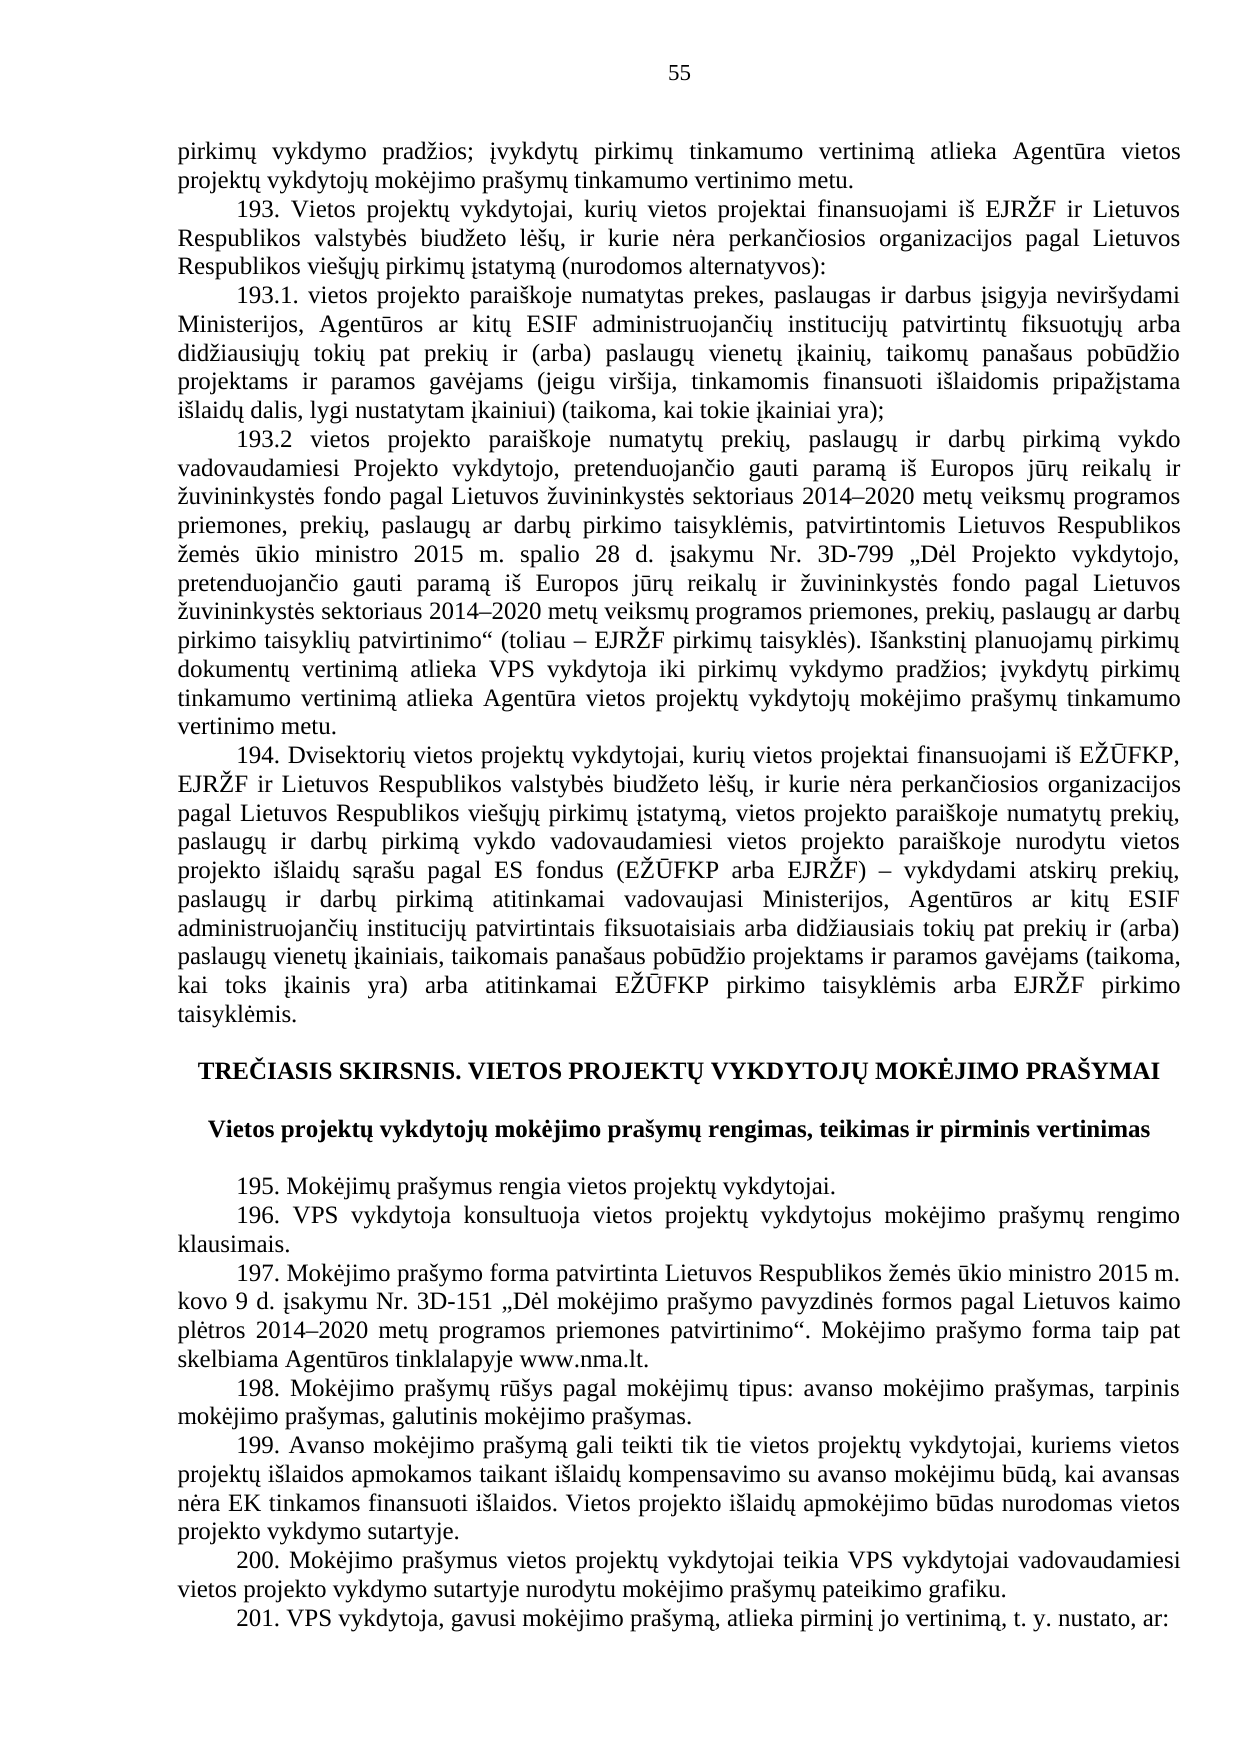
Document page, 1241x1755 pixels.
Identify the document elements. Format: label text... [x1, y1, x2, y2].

text 195. Mokėjimų prašymus rengia vietos projektų vykdytojai. [177, 1171, 1181, 1200]
text 200. Mokėjimo prašymus vietos projektų vykdytojai teikia VPS vykdytojai vadovaudamiesi vietos projekto vykdymo sutartyje nurodytu mokėjimo prašymų pateikimo grafiku. [177, 1545, 1181, 1603]
text 197. Mokėjimo prašymo forma patvirtinta Lietuvos Respublikos žemės ūkio ministro 2015 m. kovo 9 d. įsakymu Nr. 3D-151 „Dėl mokėjimo prašymo pavyzdinės formos pagal Lietuvos kaimo plėtros 2014–2020 metų programos priemones patvirtinimo“. Mokėjimo prašymo forma taip pat skelbiama Agentūros tinklalapyje www.nma.lt. [177, 1258, 1181, 1373]
text 193. Vietos projektų vykdytojai, kurių vietos projektai finansuojami iš EJRŽF ir Lietuvos Respublikos valstybės biudžeto lėšų, ir kurie nėra perkančiosios organizacijos pagal Lietuvos Respublikos viešųjų pirkimų įstatymą (nurodomos alternatyvos): [177, 194, 1181, 280]
text 201. VPS vykdytoja, gavusi mokėjimo prašymą, atlieka pirminį jo vertinimą, t. y. nustato, ar: [177, 1603, 1181, 1631]
text pirkimų vykdymo pradžios; įvykdytų pirkimų tinkamumo vertinimą atlieka Agentūra vietos projektų vykdytojų mokėjimo prašymų tinkamumo vertinimo metu. [177, 136, 1181, 194]
text Vietos projektų vykdytojų mokėjimo prašymų rengimas, teikimas ir pirminis vertinimas [177, 1114, 1181, 1143]
text TREČIASIS SKIRSNIS. VIETOS PROJEKTŲ VYKDYTOJŲ MOKĖJIMO PRAŠYMAI [177, 1056, 1181, 1085]
text 193.2 vietos projekto paraiškoje numatytų prekių, paslaugų ir darbų pirkimą vykdo vadovaudamiesi Projekto vykdytojo, pretenduojančio gauti paramą iš Europos jūrų reikalų ir žuvininkystės fondo pagal Lietuvos žuvininkystės sektoriaus 2014–2020 metų veiksmų programos priemones, prekių, paslaugų ar darbų pirkimo taisyklėmis, patvirtintomis Lietuvos Respublikos žemės ūkio ministro 2015 m. spalio 28 d. įsakymu Nr. 3D-799 „Dėl Projekto vykdytojo, pretenduojančio gauti paramą iš Europos jūrų reikalų ir žuvininkystės fondo pagal Lietuvos žuvininkystės sektoriaus 2014–2020 metų veiksmų programos priemones, prekių, paslaugų ar darbų pirkimo taisyklių patvirtinimo“ (toliau – EJRŽF pirkimų taisyklės). Išankstinį planuojamų pirkimų dokumentų vertinimą atlieka VPS vykdytoja iki pirkimų vykdymo pradžios; įvykdytų pirkimų tinkamumo vertinimą atlieka Agentūra vietos projektų vykdytojų mokėjimo prašymų tinkamumo vertinimo metu. [177, 424, 1181, 740]
text 194. Dvisektorių vietos projektų vykdytojai, kurių vietos projektai finansuojami iš EŽŪFKP, EJRŽF ir Lietuvos Respublikos valstybės biudžeto lėšų, ir kurie nėra perkančiosios organizacijos pagal Lietuvos Respublikos viešųjų pirkimų įstatymą, vietos projekto paraiškoje numatytų prekių, paslaugų ir darbų pirkimą vykdo vadovaudamiesi vietos projekto paraiškoje nurodytu vietos projekto išlaidų sąrašu pagal ES fondus (EŽŪFKP arba EJRŽF) – vykdydami atskirų prekių, paslaugų ir darbų pirkimą atitinkamai vadovaujasi Ministerijos, Agentūros ar kitų ESIF administruojančių institucijų patvirtintais fiksuotaisiais arba didžiausiais tokių pat prekių ir (arba) paslaugų vienetų įkainiais, taikomais panašaus pobūdžio projektams ir paramos gavėjams (taikoma, kai toks įkainis yra) arba atitinkamai EŽŪFKP pirkimo taisyklėmis arba EJRŽF pirkimo taisyklėmis. [177, 740, 1181, 1028]
text 196. VPS vykdytoja konsultuoja vietos projektų vykdytojus mokėjimo prašymų rengimo klausimais. [177, 1200, 1181, 1258]
text 198. Mokėjimo prašymų rūšys pagal mokėjimų tipus: avanso mokėjimo prašymas, tarpinis mokėjimo prašymas, galutinis mokėjimo prašymas. [177, 1373, 1181, 1430]
text 193.1. vietos projekto paraiškoje numatytas prekes, paslaugas ir darbus įsigyja neviršydami Ministerijos, Agentūros ar kitų ESIF administruojančių institucijų patvirtintų fiksuotųjų arba didžiausiųjų tokių pat prekių ir (arba) paslaugų vienetų įkainių, taikomų panašaus pobūdžio projektams ir paramos gavėjams (jeigu viršija, tinkamomis finansuoti išlaidomis pripažįstama išlaidų dalis, lygi nustatytam įkainiui) (taikoma, kai tokie įkainiai yra); [177, 280, 1181, 424]
text 199. Avanso mokėjimo prašymą gali teikti tik tie vietos projektų vykdytojai, kuriems vietos projektų išlaidos apmokamos taikant išlaidų kompensavimo su avanso mokėjimu būdą, kai avansas nėra EK tinkamos finansuoti išlaidos. Vietos projekto išlaidų apmokėjimo būdas nurodomas vietos projekto vykdymo sutartyje. [177, 1430, 1181, 1545]
